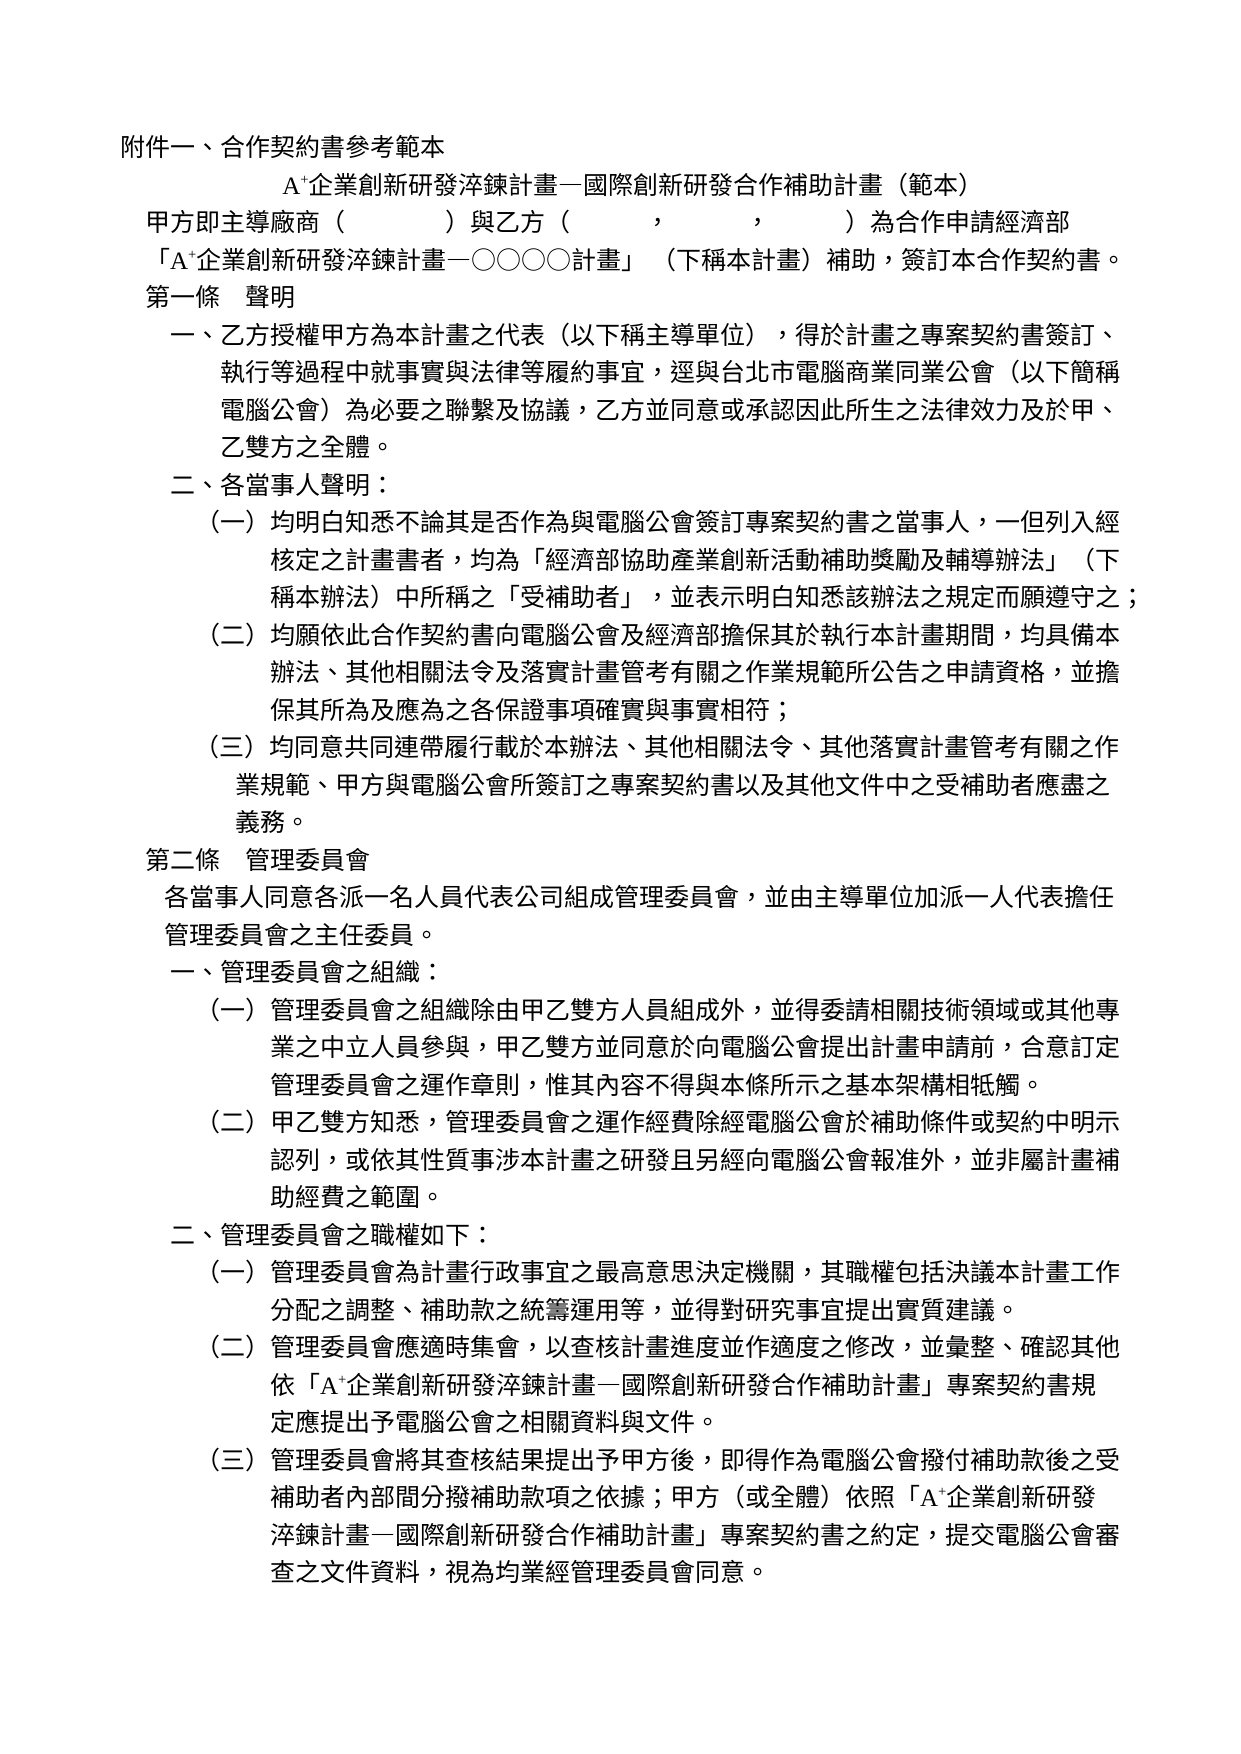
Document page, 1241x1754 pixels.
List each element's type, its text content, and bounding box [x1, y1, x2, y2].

text 附件一、合作契約書參考範本 [120, 127, 1120, 164]
text 第二條 管理委員會 [145, 839, 1120, 877]
text 一、乙方授權甲方為本計畫之代表（以下稱主導單位），得於計畫之專案契約書簽訂、執行等過程中就事實與法律等履約事宜，逕與台北市電腦商業同業公會（以下簡稱 電腦公會）為必要之聯繫及協議，乙方並同意或承認因此所生之法律效力及於甲、乙雙方之全體。 [170, 314, 1120, 464]
text 二、各當事人聲明： [170, 464, 1120, 502]
text （一）均明白知悉不論其是否作為與電腦公會簽訂專案契約書之當事人，一但列入經核定之計畫書者，均為「經濟部協助產業創新活動補助獎勵及輔導辦法」（下稱本辦法）中所稱之「受補助者」，並表示明白知悉該辦法之規定而願遵守之； [195, 502, 1120, 614]
text 二、管理委員會之職權如下： [170, 1214, 1120, 1252]
text 甲方即主導廠商（ ）與乙方（ ， ， ）為合作申請經濟部「A+企業創新研發淬鍊計畫—○○○○計畫」 （下稱本計畫）補助，簽訂本合作契約書。 [145, 202, 1120, 277]
text （二）管理委員會應適時集會，以查核計畫進度並作適度之修改，並彙整、確認其他依「A+企業創新研發淬鍊計畫—國際創新研發合作補助計畫」專案契約書規定應提出予電腦公會之相關資料與文件。 [195, 1327, 1120, 1439]
text A+企業創新研發淬鍊計畫—國際創新研發合作補助計畫（範本） [145, 164, 1120, 202]
text （三）管理委員會將其查核結果提出予甲方後，即得作為電腦公會撥付補助款後之受補助者內部間分撥補助款項之依據；甲方（或全體）依照「A+企業創新研發淬鍊計畫—國際創新研發合作補助計畫」專案契約書之約定，提交電腦公會審查之文件資料，視為均業經管理委員會同意。 [195, 1439, 1120, 1589]
text 第一條 聲明 [145, 277, 1120, 314]
text （三）均同意共同連帶履行載於本辦法、其他相關法令、其他落實計畫管考有關之作業規範、甲方與電腦公會所簽訂之專案契約書以及其他文件中之受補助者應盡之義務。 [194, 727, 1120, 839]
text 各當事人同意各派一名人員代表公司組成管理委員會，並由主導單位加派一人代表擔任管理委員會之主任委員。 [164, 877, 1120, 952]
text （一）管理委員會為計畫行政事宜之最高意思決定機關，其職權包括決議本計畫工作分配之調整、補助款之統籌運用等，並得對研究事宜提出實質建議。 [195, 1252, 1120, 1327]
text 一、管理委員會之組織： [170, 952, 1120, 989]
text （二）均願依此合作契約書向電腦公會及經濟部擔保其於執行本計畫期間，均具備本辦法、其他相關法令及落實計畫管考有關之作業規範所公告之申請資格，並擔保其所為及應為之各保證事項確實與事實相符； [195, 614, 1120, 727]
text （二）甲乙雙方知悉，管理委員會之運作經費除經電腦公會於補助條件或契約中明示認列，或依其性質事涉本計畫之研發且另經向電腦公會報准外，並非屬計畫補助經費之範圍。 [195, 1102, 1120, 1214]
text （一）管理委員會之組織除由甲乙雙方人員組成外，並得委請相關技術領域或其他專業之中立人員參與，甲乙雙方並同意於向電腦公會提出計畫申請前，合意訂定管理委員會之運作章則，惟其內容不得與本條所示之基本架構相牴觸。 [195, 989, 1120, 1102]
